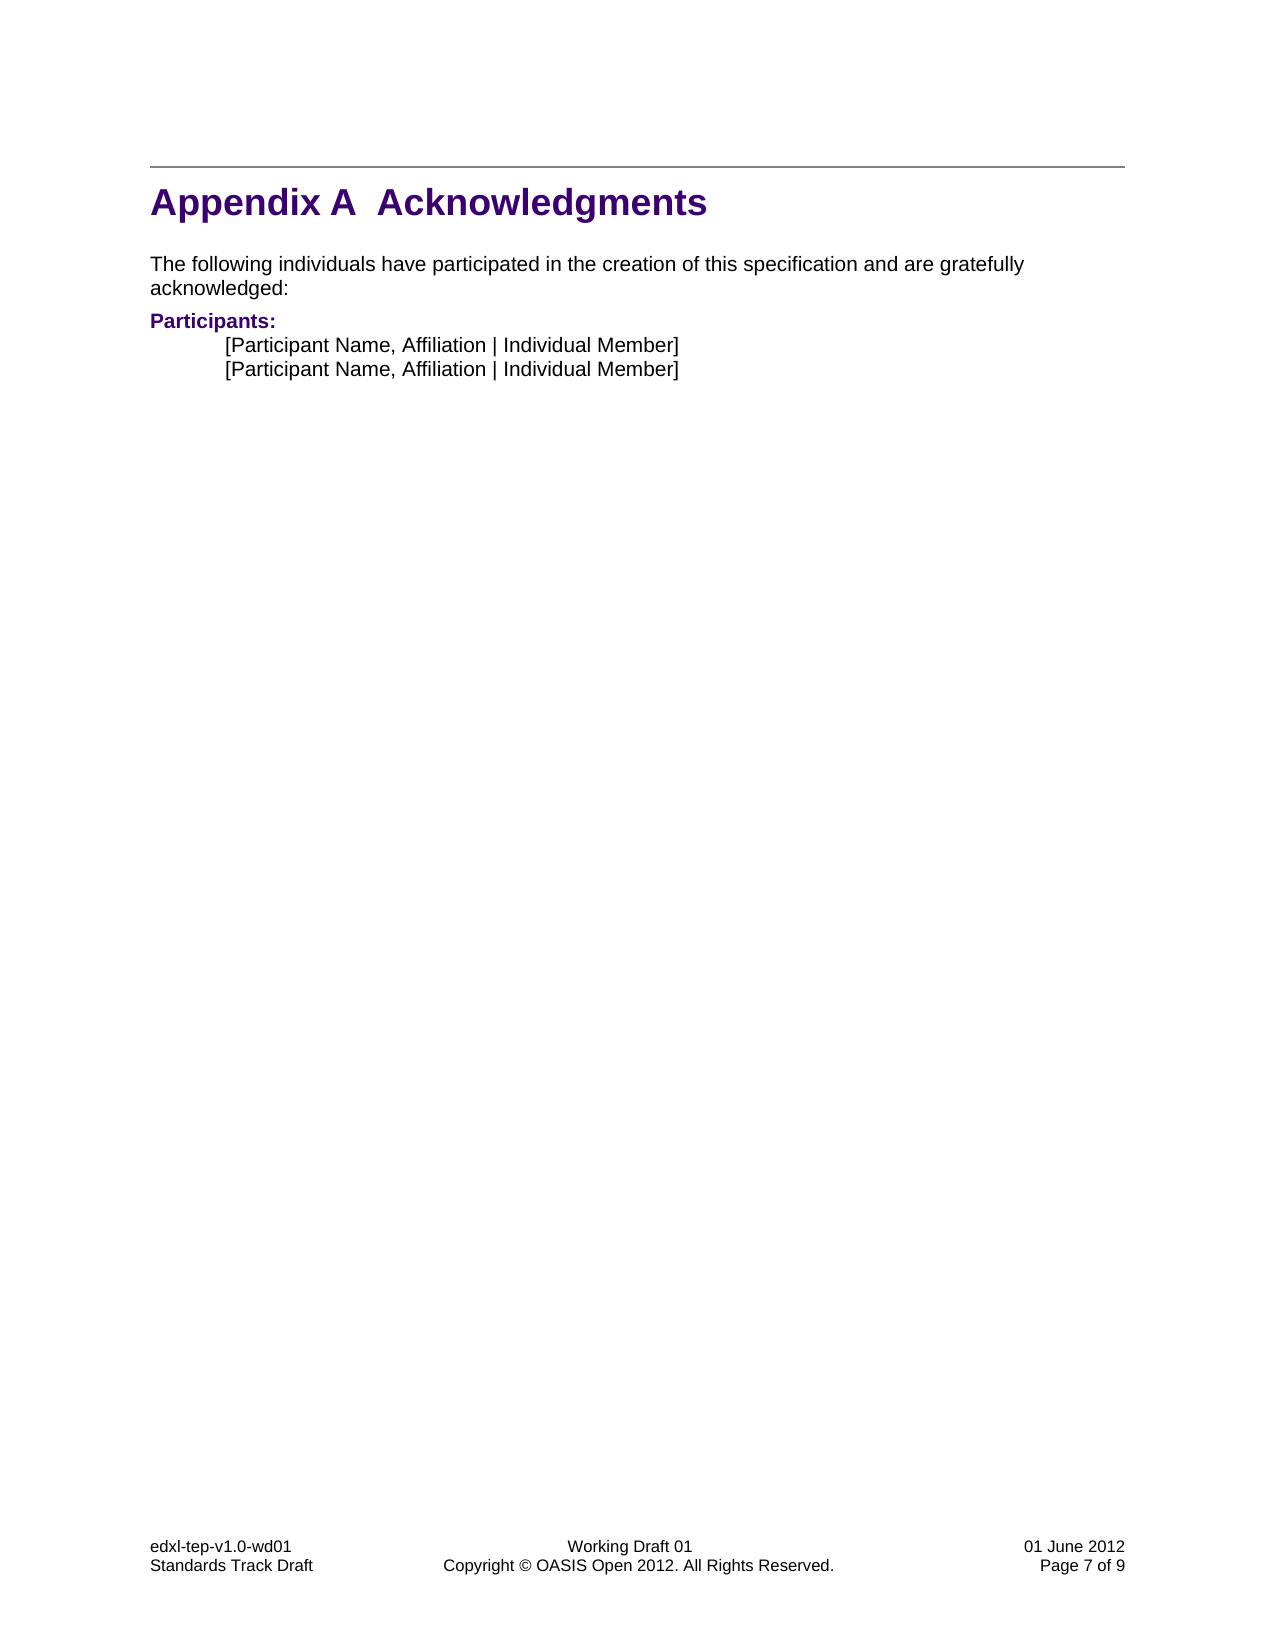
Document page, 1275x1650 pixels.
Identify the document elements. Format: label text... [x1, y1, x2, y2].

text The following individuals have participated in the creation of this specification and are gratefully acknowledged: [150, 252, 1125, 300]
subtitle Acknowledgments [150, 168, 1125, 223]
text [Participant Name, Affiliation | Individual Member] [225, 333, 1125, 357]
title Participants: [150, 309, 1125, 333]
text [Participant Name, Affiliation | Individual Member] [225, 357, 1125, 381]
